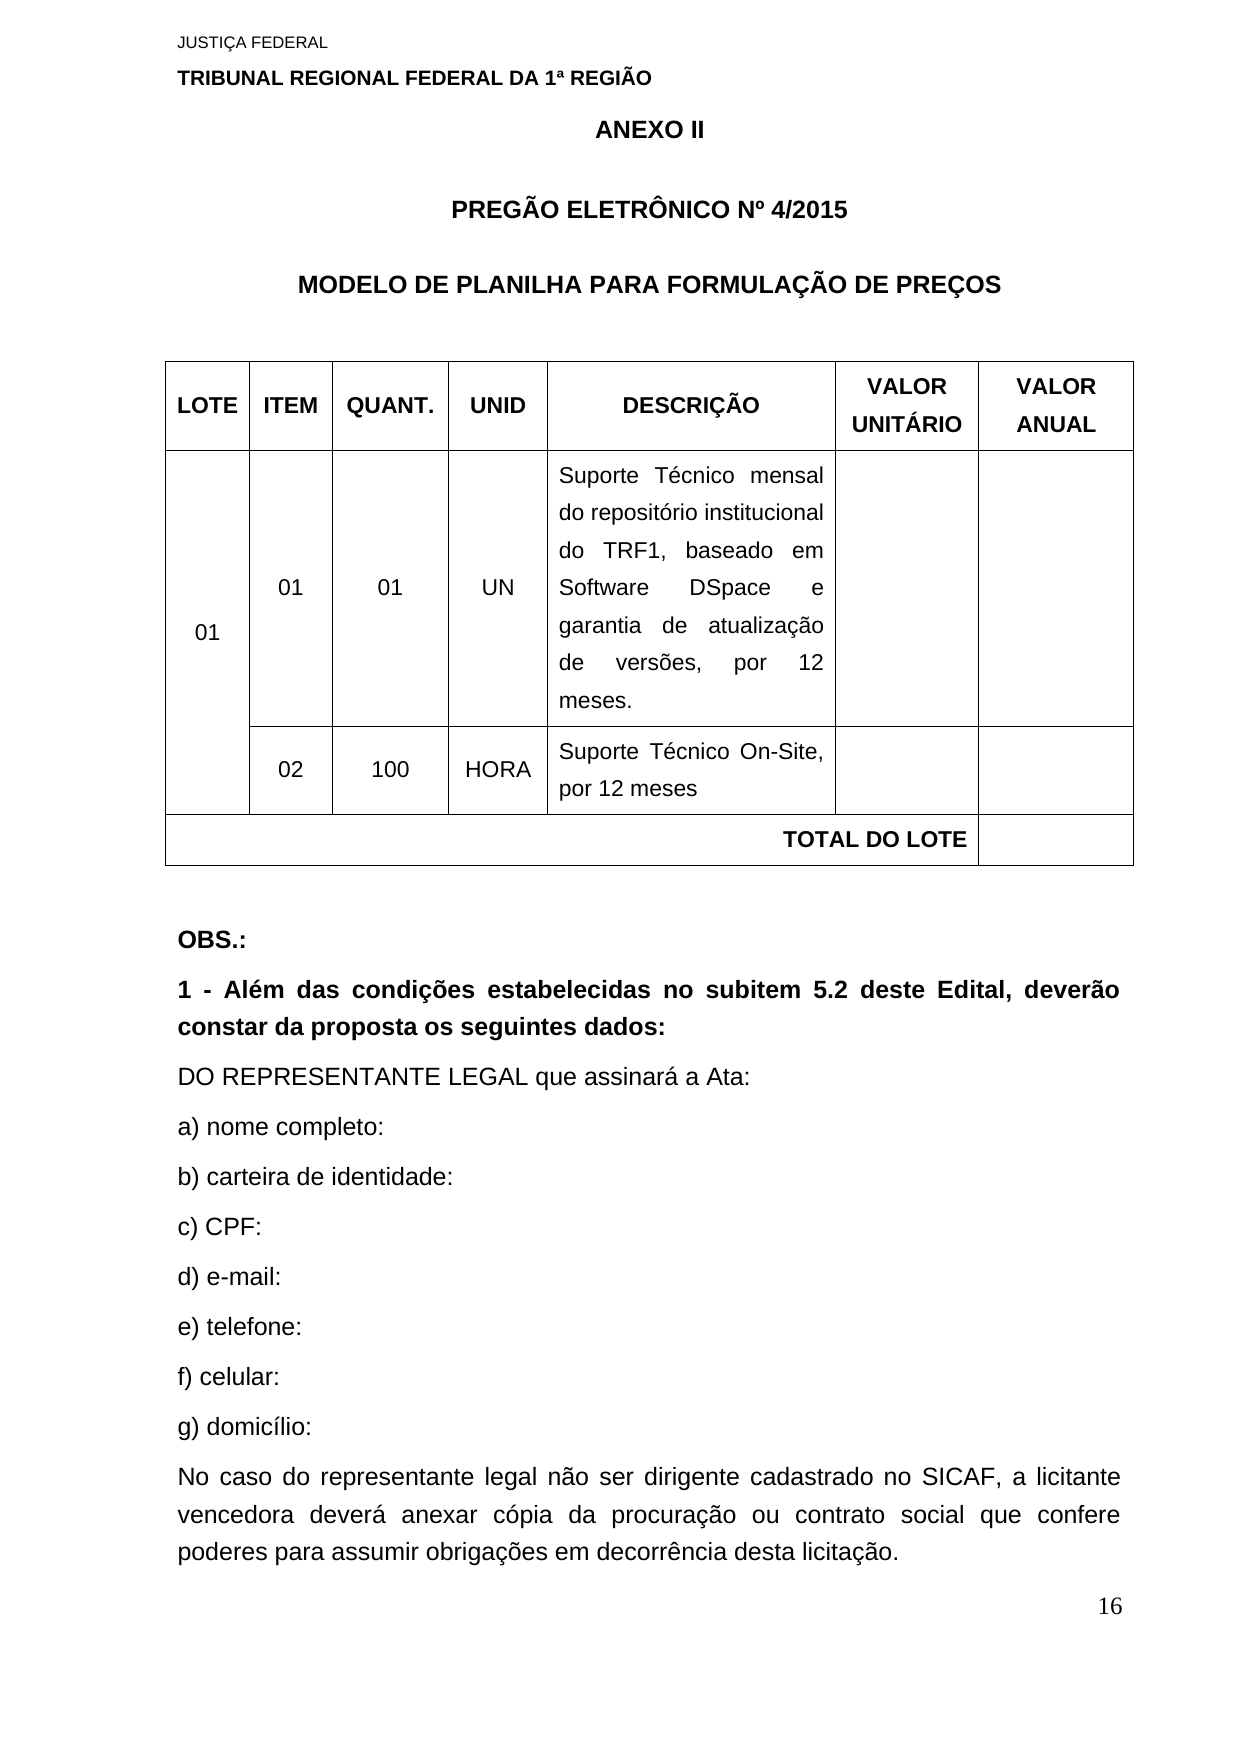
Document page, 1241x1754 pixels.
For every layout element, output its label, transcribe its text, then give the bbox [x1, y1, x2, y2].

table_cell [836, 727, 978, 814]
table_header VALOR ANUAL [979, 362, 1133, 449]
table_cell 01 [333, 451, 448, 726]
table_cell 100 [333, 727, 448, 814]
text e) telefone: [177, 1304, 1122, 1341]
text g) domicílio: [177, 1404, 1122, 1441]
table_cell Suporte Técnico On-Site, por 12 meses [548, 727, 835, 814]
table_cell [836, 451, 978, 726]
text a) nome completo: [177, 1104, 1122, 1141]
table_cell [979, 815, 1133, 865]
table_header UNID [449, 362, 547, 449]
text No caso do representante legal não ser dirigente cadastrado no SICAF, a licitante vencedora deverá anexar cópia da procuração ou contrato social que confere poderes para assumir obrigações em decorrência desta licitação. [177, 1454, 1122, 1566]
table_cell [979, 727, 1133, 814]
table_header LOTE [166, 362, 249, 449]
text d) e-mail: [177, 1254, 1122, 1291]
text MODELO DE PLANILHA PARA FORMULAÇÃO DE PREÇOS [177, 261, 1122, 298]
table_header DESCRIÇÃO [548, 362, 835, 449]
text ANEXO II [177, 115, 1122, 144]
text b) carteira de identidade: [177, 1154, 1122, 1191]
table_cell Suporte Técnico mensal do repositório institucional do TRF1, baseado em Software DSpace e garantia de atualização de versões, por 12 meses. [548, 451, 835, 726]
table_cell UN [449, 451, 547, 726]
text f) celular: [177, 1354, 1122, 1391]
table_cell HORA [449, 727, 547, 814]
table_cell TOTAL DO LOTE [166, 815, 978, 865]
text c) CPF: [177, 1204, 1122, 1241]
text 1 - Além das condições estabelecidas no subitem 5.2 deste Edital, deverão constar da proposta os seguintes dados: [177, 966, 1122, 1041]
table_header ITEM [250, 362, 332, 449]
table_header QUANT. [333, 362, 448, 449]
table_cell 02 [250, 727, 332, 814]
table_header VALOR UNITÁRIO [836, 362, 978, 449]
table_cell 01 [166, 451, 249, 814]
table_cell [979, 451, 1133, 726]
table_cell 01 [250, 451, 332, 726]
text DO REPRESENTANTE LEGAL que assinará a Ata: [177, 1054, 1122, 1091]
subtitle PREGÃO ELETRÔNICO Nº 4/2015 [177, 186, 1122, 223]
text OBS.: [177, 916, 1122, 954]
